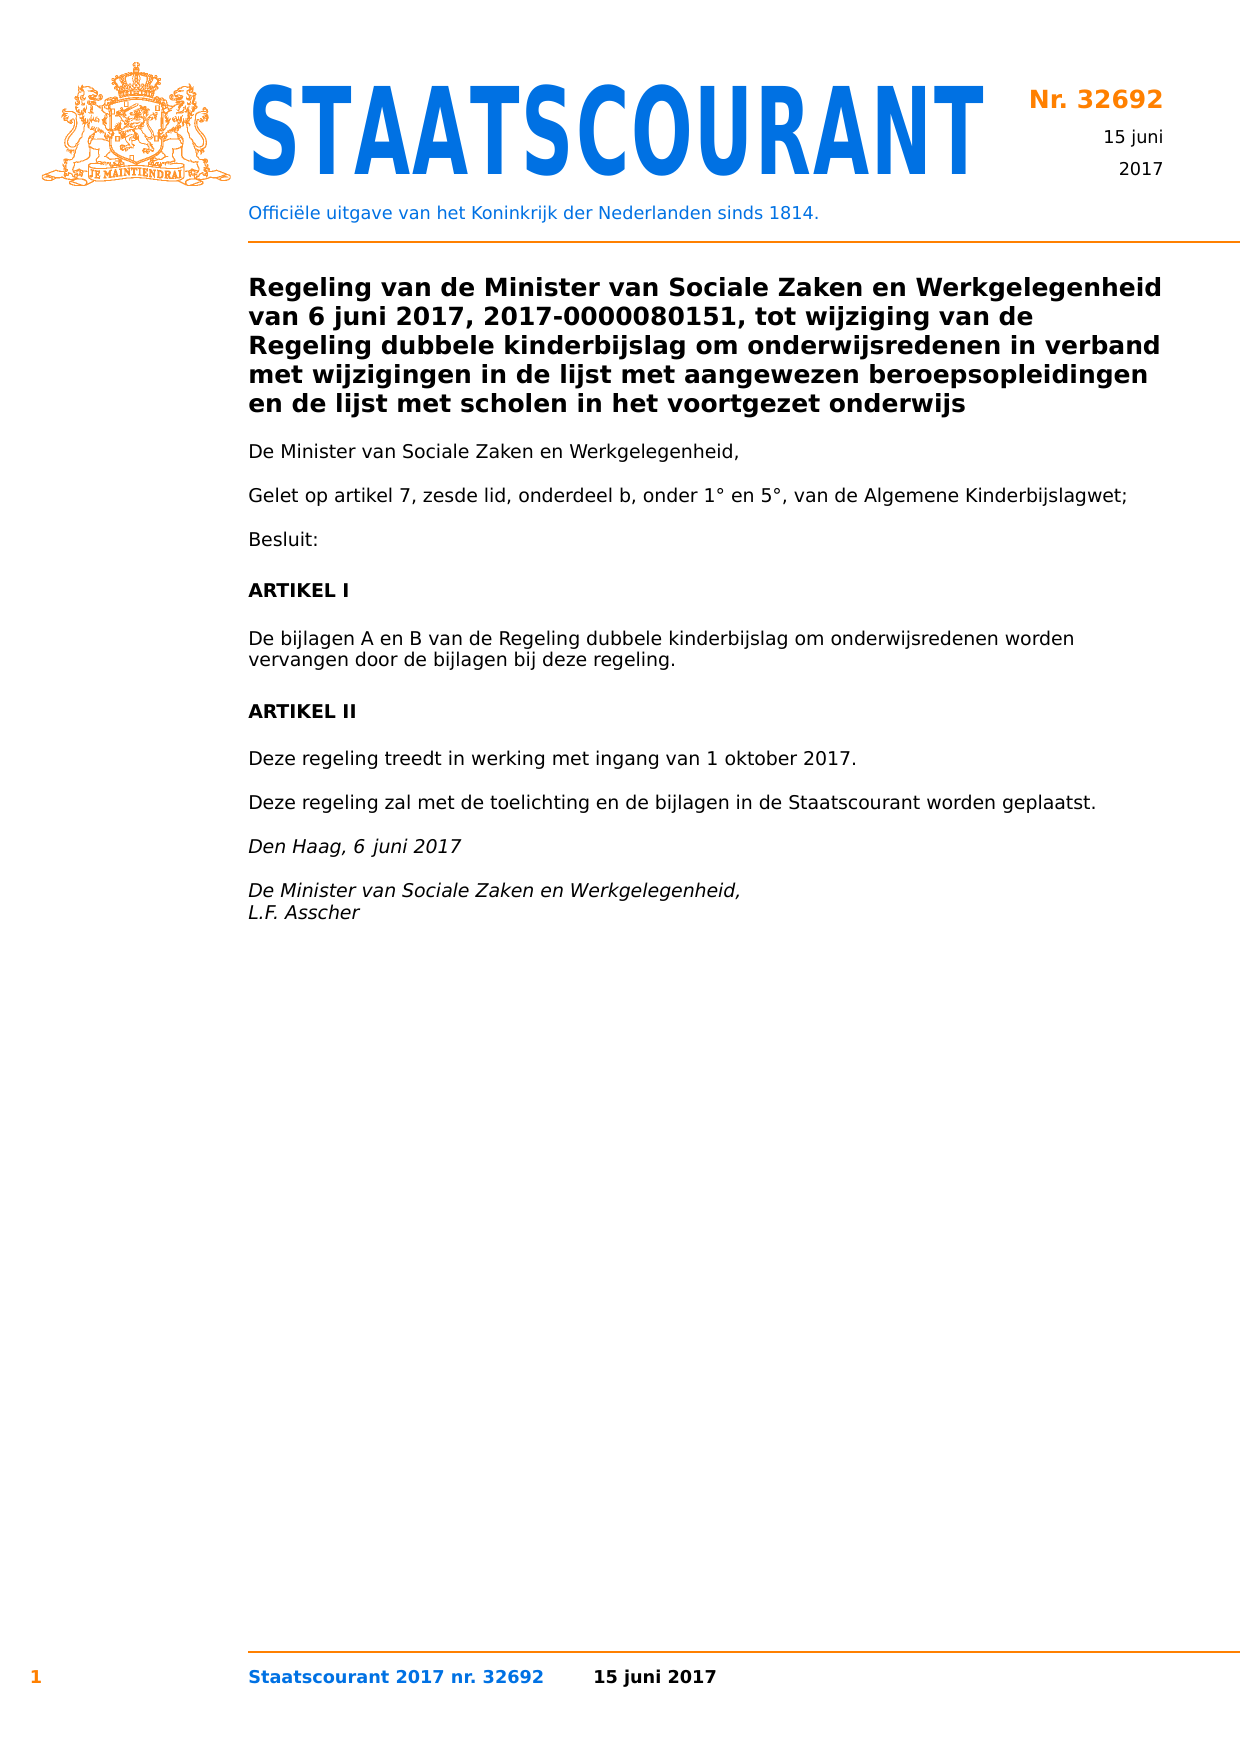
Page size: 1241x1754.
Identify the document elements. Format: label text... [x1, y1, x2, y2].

text Besluit: [248, 528, 1163, 550]
text De Minister van Sociale Zaken en Werkgelegenheid, [248, 441, 1163, 463]
subtitle ARTIKEL II [248, 701, 1163, 723]
subtitle ARTIKEL I [248, 580, 1163, 602]
text De bijlagen A en B van de Regeling dubbele kinderbijslag om onderwijsredenen worden vervangen door de bijlagen bij deze regeling. [248, 627, 1163, 671]
table_cell 2017 [998, 153, 1240, 203]
table_header [25, 62, 248, 241]
text Den Haag, 6 juni 2017 [248, 836, 1163, 858]
subtitle Regeling van de Minister van Sociale Zaken en Werkgelegenheid van 6 juni 2017, 2017-0000080151, tot wijziging van de Regeling dubbele kinderbijslag om onderwijsredenen in verband met wijzigingen in de lijst met aangewezen beroepsopleidingen en de lijst met scholen in het voortgezet onderwijs [248, 273, 1163, 419]
text Deze regeling zal met de toelichting en de bijlagen in de Staatscourant worden geplaatst. [248, 792, 1163, 814]
text Gelet op artikel 7, zesde lid, onderdeel b, onder 1° en 5°, van de Algemene Kinderbijslagwet; [248, 484, 1163, 507]
table_header STAATSCOURANT [248, 62, 998, 203]
table_header Nr. 32692 [998, 62, 1240, 121]
table_cell 15 juni [998, 121, 1240, 153]
picture [41, 62, 231, 186]
text De Minister van Sociale Zaken en Werkgelegenheid, L.F. Asscher [248, 880, 1163, 924]
table_cell Officiële uitgave van het Koninkrijk der Nederlanden sinds 1814. [248, 203, 1240, 241]
text Deze regeling treedt in werking met ingang van 1 oktober 2017. [248, 748, 1163, 770]
